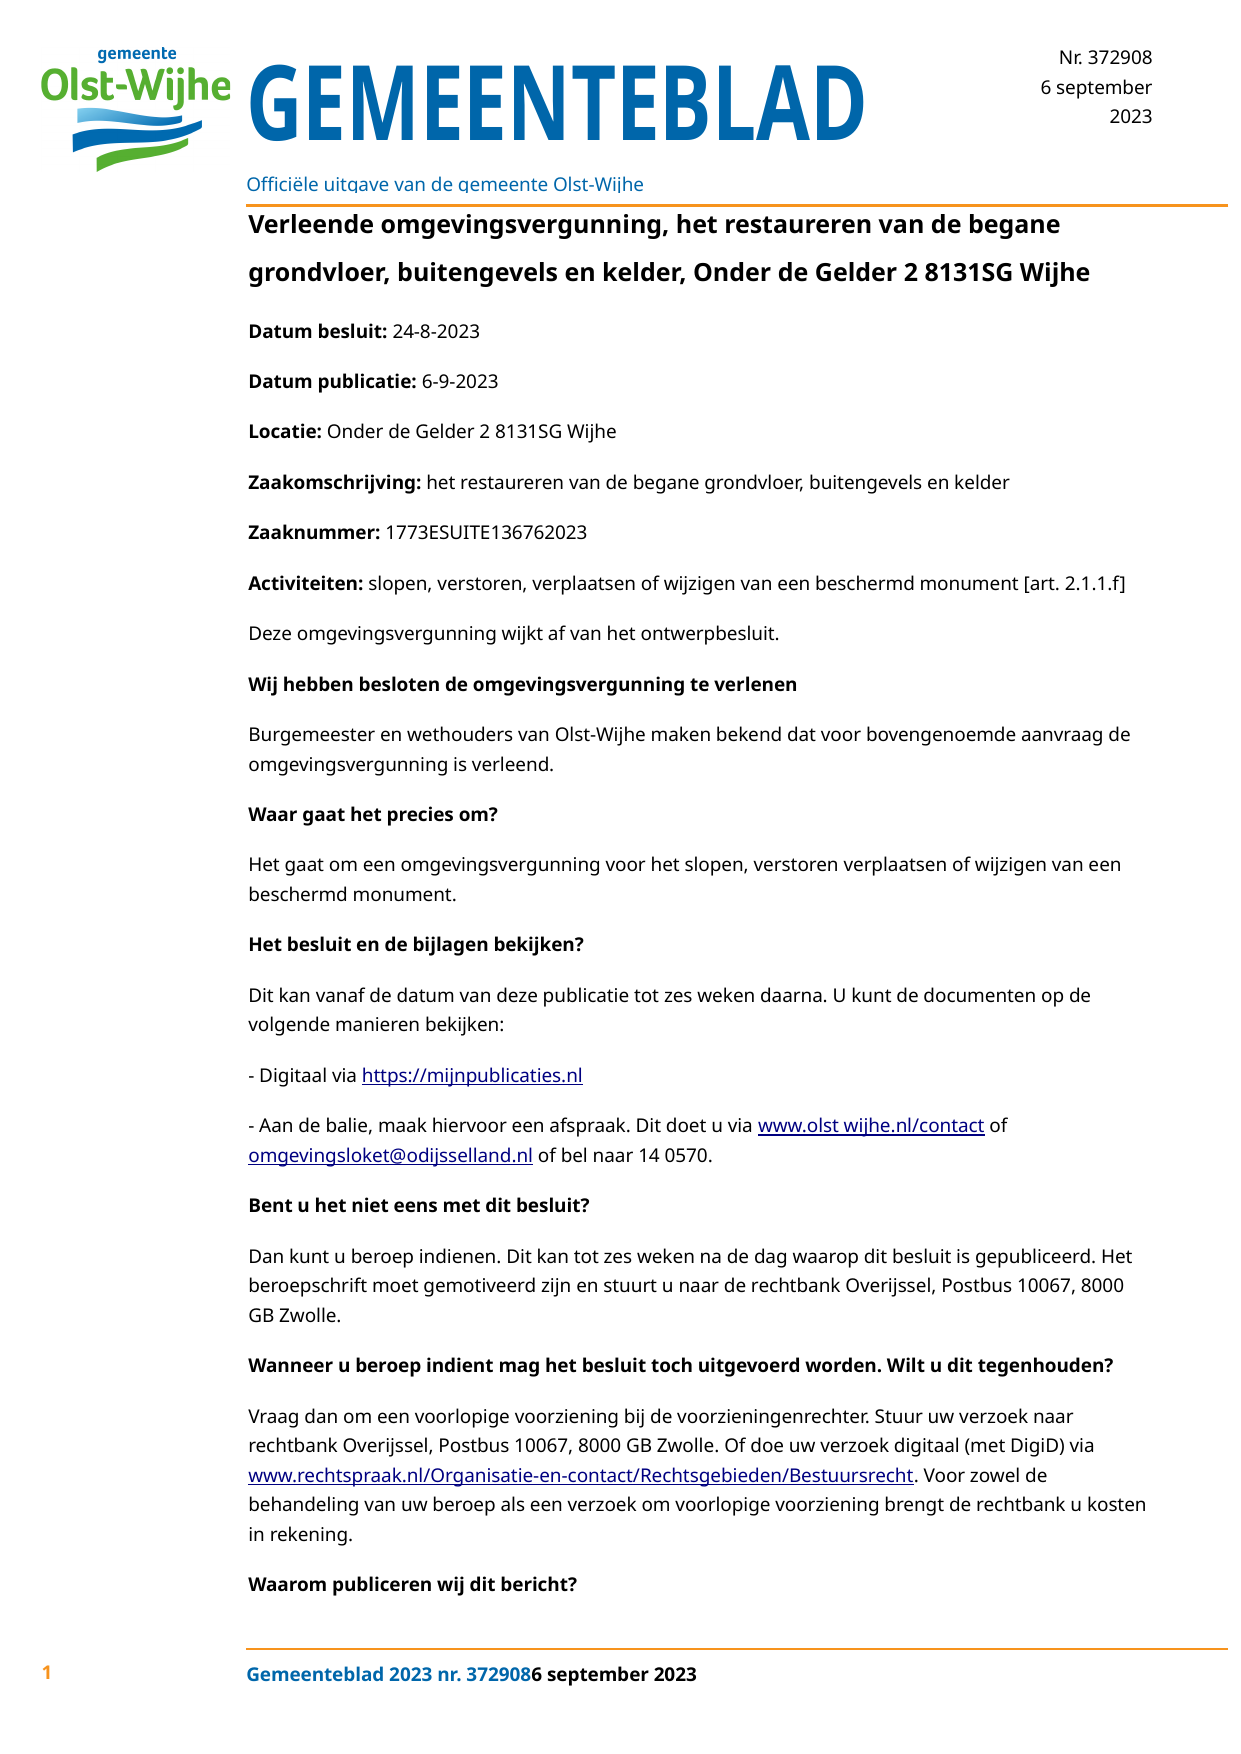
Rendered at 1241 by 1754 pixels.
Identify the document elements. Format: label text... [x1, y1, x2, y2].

text Activiteiten: slopen, verstoren, verplaatsen of wijzigen van een beschermd monument [art. 2.1.1.f] [248, 570, 1152, 596]
picture [41, 47, 231, 172]
text Burgemeester en wethouders van Olst-Wijhe maken bekend dat voor bovengenoemde aanvraag de omgevingsvergunning is verleend. [248, 721, 1152, 777]
text Datum besluit: 24-8-2023 [248, 318, 1152, 344]
text - Aan de balie, maak hiervoor een afspraak. Dit doet u via www.olst wijhe.nl/contact of omgevingsloket@odijsselland.nl of bel naar 14 0570. [248, 1112, 1152, 1168]
text Wanneer u beroep indient mag het besluit toch uitgevoerd worden. Wilt u dit tegenhouden? [248, 1352, 1152, 1378]
text Dan kunt u beroep indienen. Dit kan tot zes weken na de dag waarop dit besluit is gepubliceerd. Het beroepschrift moet gemotiveerd zijn en stuurt u naar de rechtbank Overijssel, Postbus 10067, 8000 GB Zwolle. [248, 1243, 1152, 1328]
text Verleende omgevingsvergunning, het restaureren van de begane grondvloer, buitengevels en kelder, Onder de Gelder 2 8131SG Wijhe [248, 207, 1152, 288]
text - Digitaal via https://mijnpublicaties.nl [248, 1062, 1152, 1088]
text Het gaat om een omgevingsvergunning voor het slopen, verstoren verplaatsen of wijzigen van een beschermd monument. [248, 852, 1152, 907]
text Vraag dan om een voorlopige voorziening bij de voorzieningenrechter. Stuur uw verzoek naar rechtbank Overijssel, Postbus 10067, 8000 GB Zwolle. Of doe uw verzoek digitaal (met DigiD) via www.rechtspraak.nl/Organisatie-en-contact/Rechtsgebieden/Bestuursrecht. Voor zowel de behandeling van uw beroep als een verzoek om voorlopige voorziening brengt de rechtbank u kosten in rekening. [248, 1403, 1152, 1547]
text Zaakomschrijving: het restaureren van de begane grondvloer, buitengevels en kelder [248, 469, 1152, 495]
text Waar gaat het precies om? [248, 801, 1152, 827]
text Wij hebben besloten de omgevingsvergunning te verlenen [248, 671, 1152, 697]
text Datum publicatie: 6-9-2023 [248, 368, 1152, 394]
text Deze omgevingsvergunning wijkt af van het ontwerpbesluit. [248, 620, 1152, 646]
text Het besluit en de bijlagen bekijken? [248, 932, 1152, 957]
text Dit kan vanaf de datum van deze publicatie tot zes weken daarna. U kunt de documenten op de volgende manieren bekijken: [248, 982, 1152, 1037]
text Waarom publiceren wij dit bericht? [248, 1572, 1152, 1597]
text Zaaknummer: 1773ESUITE136762023 [248, 519, 1152, 545]
text Bent u het niet eens met dit besluit? [248, 1192, 1152, 1218]
text Locatie: Onder de Gelder 2 8131SG Wijhe [248, 419, 1152, 444]
